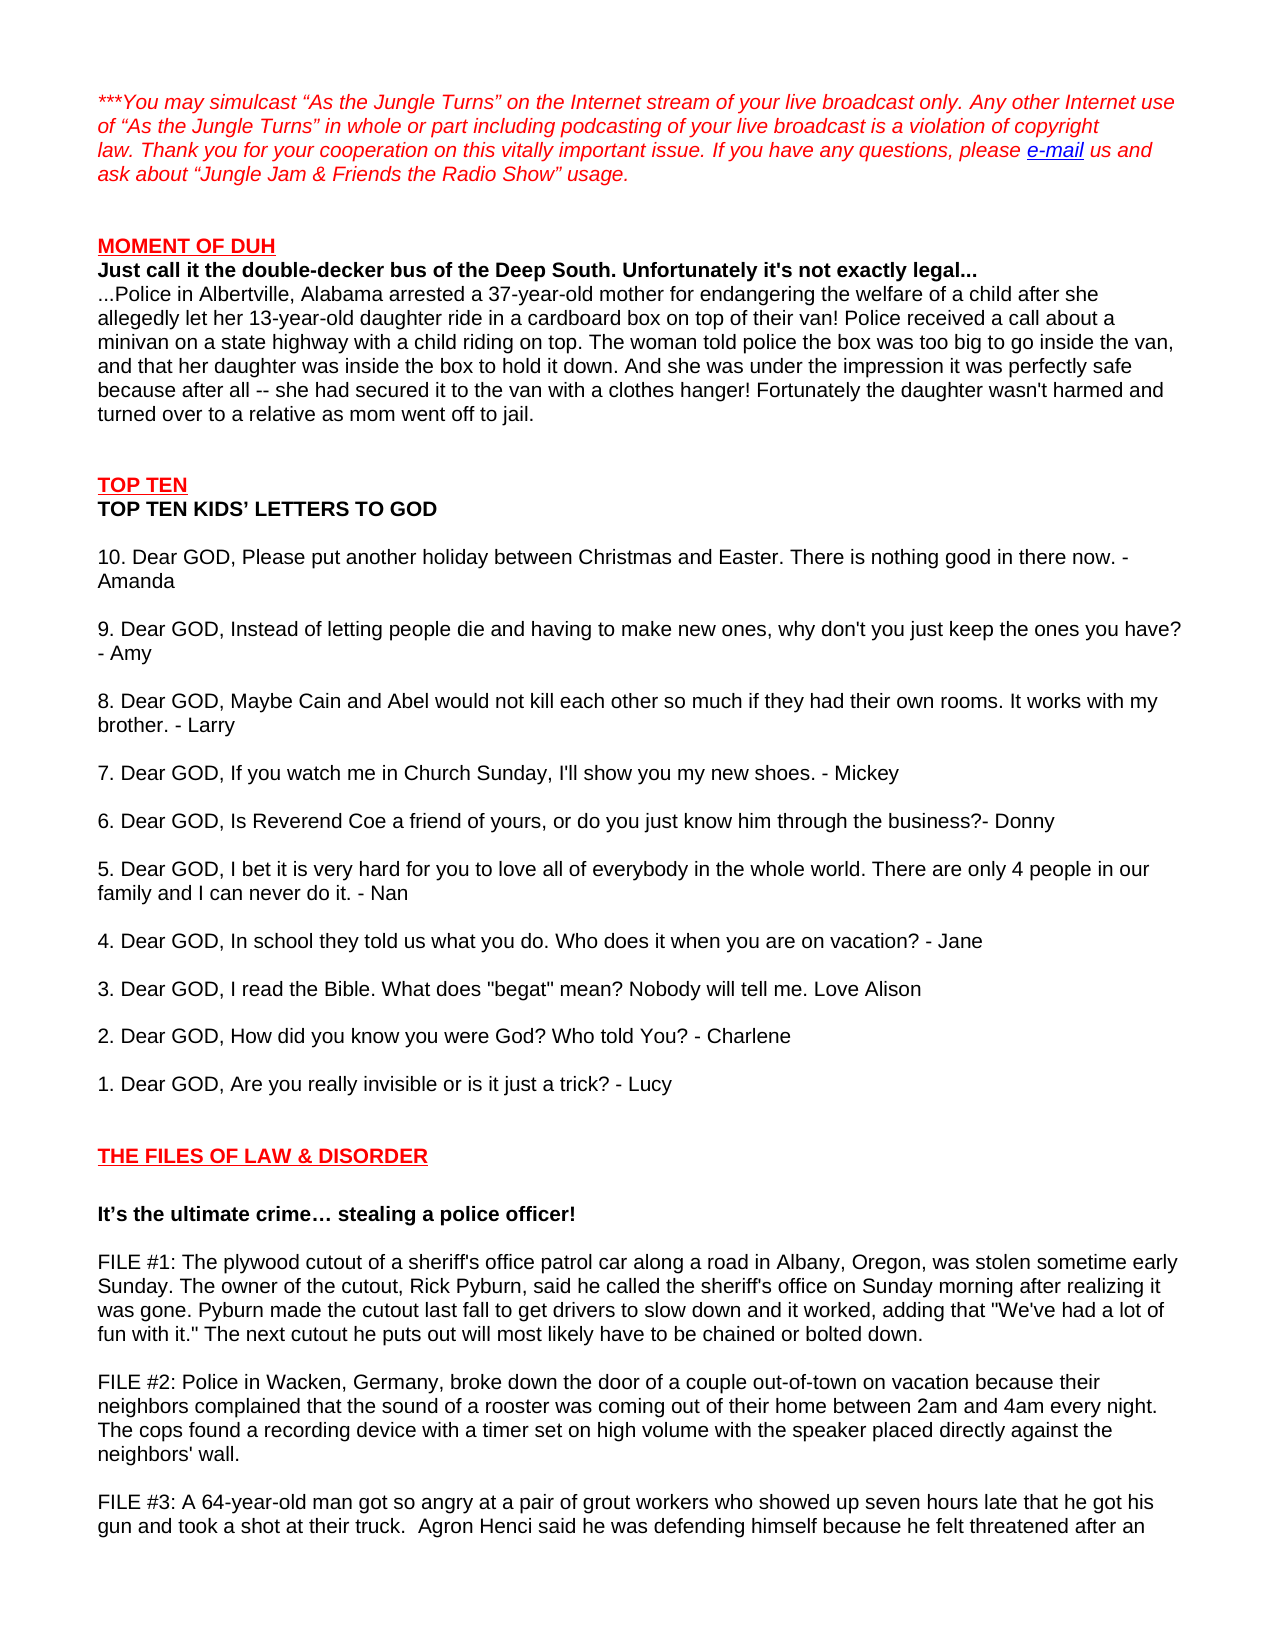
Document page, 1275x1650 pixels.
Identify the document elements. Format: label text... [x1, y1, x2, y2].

text 3. Dear GOD, I read the Bible. What does "begat" mean? Nobody will tell me. Love Alison [97, 976, 1185, 1000]
text Just call it the double-decker bus of the Deep South. Unfortunately it's not exactly legal... [97, 258, 1185, 282]
text 2. Dear GOD, How did you know you were God? Who told You? - Charlene [97, 1024, 1185, 1048]
text 10. Dear GOD, Please put another holiday between Christmas and Easter. There is nothing good in there now. - Amanda [97, 545, 1185, 593]
text ...Police in Albertville, Alabama arrested a 37-year-old mother for endangering the welfare of a child after she allegedly let her 13-year-old daughter ride in a cardboard box on top of their van! Police received a call about a minivan on a state highway with a child riding on top. The woman told police the box was too big to go inside the van, and that her daughter was inside the box to hold it down. And she was under the impression it was perfectly safe because after all -- she had secured it to the van with a clothes hanger! Fortunately the daughter wasn't harmed and turned over to a relative as mom went off to jail. [97, 282, 1185, 425]
text 6. Dear GOD, Is Reverend Coe a friend of yours, or do you just know him through the business?- Donny [97, 809, 1185, 833]
text TOP TEN [97, 473, 1185, 497]
text FILE #3: A 64-year-old man got so angry at a pair of grout workers who showed up seven hours late that he got his gun and took a shot at their truck. Agron Henci said he was defending himself because he felt threatened after an [97, 1490, 1185, 1538]
text FILE #1: The plywood cutout of a sheriff's office patrol car along a road in Albany, Oregon, was stolen sometime early Sunday. The owner of the cutout, Rick Pyburn, said he called the sheriff's office on Sunday morning after realizing it was gone. Pyburn made the cutout last fall to get drivers to slow down and it worked, adding that "We've had a lot of fun with it." The next cutout he puts out will most likely have to be chained or bolted down. [97, 1250, 1185, 1346]
text ***You may simulcast “As the Jungle Turns” on the Internet stream of your live broadcast only. Any other Internet use of “As the Jungle Turns” in whole or part including podcasting of your live broadcast is a violation of copyright law. Thank you for your cooperation on this vitally important issue. If you have any questions, please e-mail us and ask about “Jungle Jam & Friends the Radio Show” usage. [97, 90, 1185, 186]
text 1. Dear GOD, Are you really invisible or is it just a trick? - Lucy [97, 1072, 1185, 1096]
text MOMENT OF DUH [97, 234, 1185, 258]
text FILE #2: Police in Wacken, Germany, broke down the door of a couple out-of-town on vacation because their neighbors complained that the sound of a rooster was coming out of their home between 2am and 4am every night. The cops found a recording device with a timer set on high volume with the speaker placed directly against the neighbors' wall. [97, 1370, 1185, 1466]
text 4. Dear GOD, In school they told us what you do. Who does it when you are on vacation? - Jane [97, 928, 1185, 952]
text 7. Dear GOD, If you watch me in Church Sunday, I'll show you my new shoes. - Mickey [97, 761, 1185, 785]
text 5. Dear GOD, I bet it is very hard for you to love all of everybody in the whole world. There are only 4 people in our family and I can never do it. - Nan [97, 857, 1185, 904]
text 9. Dear GOD, Instead of letting people die and having to make new ones, why don't you just keep the ones you have? - Amy [97, 617, 1185, 665]
text 8. Dear GOD, Maybe Cain and Abel would not kill each other so much if they had their own rooms. It works with my brother. - Larry [97, 689, 1185, 737]
text TOP TEN KIDS’ LETTERS TO GOD [97, 497, 1185, 521]
text THE FILES OF LAW & DISORDER [97, 1144, 1185, 1168]
text It’s the ultimate crime… stealing a police officer! [97, 1202, 1185, 1226]
